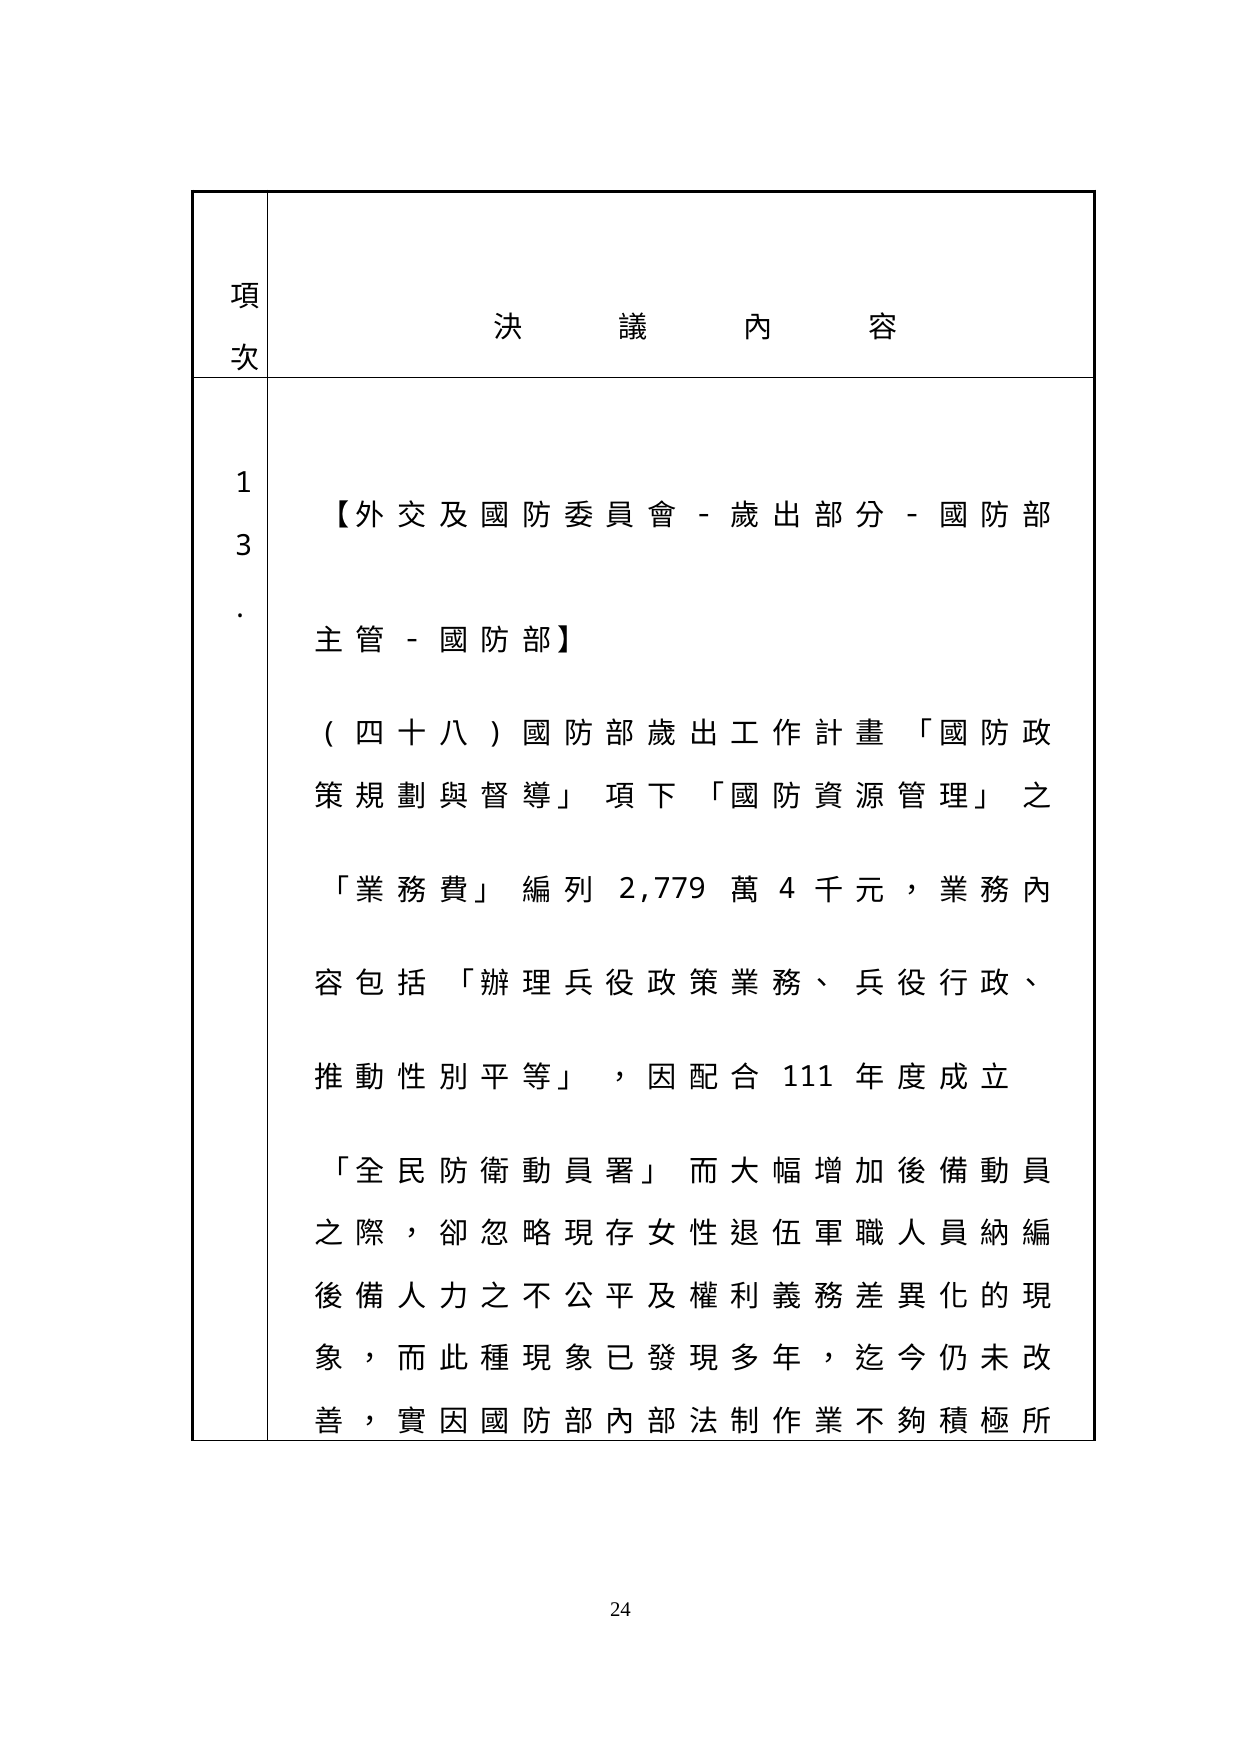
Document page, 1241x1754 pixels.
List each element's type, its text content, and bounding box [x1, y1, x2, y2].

table_cell 13. [194, 378, 267, 1439]
table_header 決 議 內 容 [268, 193, 1093, 377]
table_header 項次 [194, 193, 267, 377]
table_cell 【外交及國防委員會-歲出部分-國防部主管-國防部】 (四十八)國防部歲出工作計畫「國防政策規劃與督導」項下「國防資源管理」之「業務費」編列2,779萬4千元，業務內容包括「辦理兵役政策業務、兵役行政、推動性別平等」，因配合111年度成立「全民防衛動員署」而大幅增加後備動員之際，卻忽略現存女性退伍軍職人員納編後備人力之不公平及權利義務差異化的現象，而此種現象已發現多年，迄今仍未改善，實因國防部內部法制作業不夠積極所致，國防部應盡快完成法制相關之修法作業。 [268, 378, 1093, 1439]
